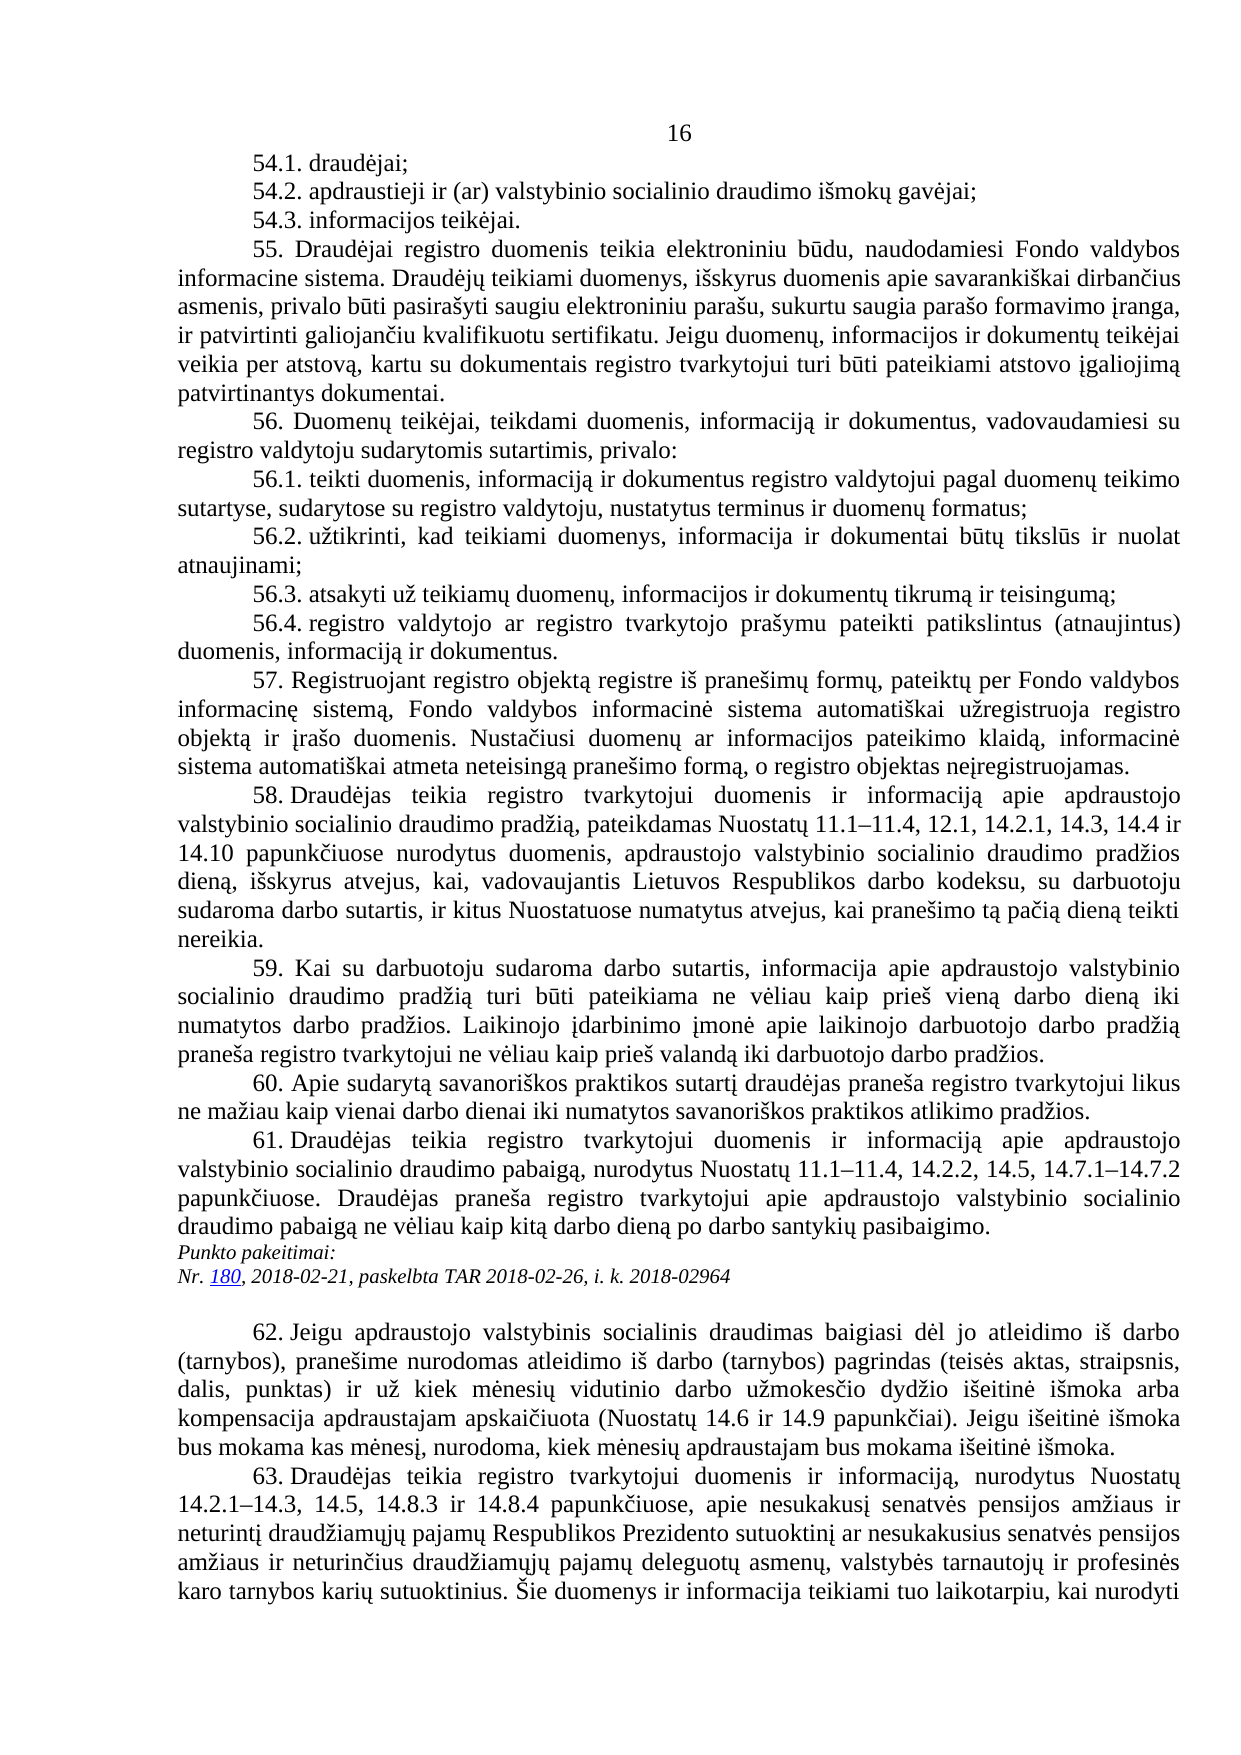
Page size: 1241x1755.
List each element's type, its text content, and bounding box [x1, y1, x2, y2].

text 56.4. registro valdytojo ar registro tvarkytojo prašymu pateikti patikslintus (atnaujintus) duomenis, informaciją ir dokumentus. [177, 608, 1181, 665]
text 54.3. informacijos teikėjai. [177, 205, 1181, 234]
text 62. Jeigu apdraustojo valstybinis socialinis draudimas baigiasi dėl jo atleidimo iš darbo (tarnybos), pranešime nurodomas atleidimo iš darbo (tarnybos) pagrindas (teisės aktas, straipsnis, dalis, punktas) ir už kiek mėnesių vidutinio darbo užmokesčio dydžio išeitinė išmoka arba kompensacija apdraustajam apskaičiuota (Nuostatų 14.6 ir 14.9 papunkčiai). Jeigu išeitinė išmoka bus mokama kas mėnesį, nurodoma, kiek mėnesių apdraustajam bus mokama išeitinė išmoka. [177, 1317, 1181, 1461]
text 58. Draudėjas teikia registro tvarkytojui duomenis ir informaciją apie apdraustojo valstybinio socialinio draudimo pradžią, pateikdamas Nuostatų 11.1–11.4, 12.1, 14.2.1, 14.3, 14.4 ir 14.10 papunkčiuose nurodytus duomenis, apdraustojo valstybinio socialinio draudimo pradžios dieną, išskyrus atvejus, kai, vadovaujantis Lietuvos Respublikos darbo kodeksu, su darbuotoju sudaroma darbo sutartis, ir kitus Nuostatuose numatytus atvejus, kai pranešimo tą pačią dieną teikti nereikia. [177, 780, 1181, 953]
text 57. Registruojant registro objektą registre iš pranešimų formų, pateiktų per Fondo valdybos informacinę sistemą, Fondo valdybos informacinė sistema automatiškai užregistruoja registro objektą ir įrašo duomenis. Nustačiusi duomenų ar informacijos pateikimo klaidą, informacinė sistema automatiškai atmeta neteisingą pranešimo formą, o registro objektas neįregistruojamas. [177, 665, 1181, 780]
text 56.2. užtikrinti, kad teikiami duomenys, informacija ir dokumentai būtų tikslūs ir nuolat atnaujinami; [177, 521, 1181, 579]
text 63. Draudėjas teikia registro tvarkytojui duomenis ir informaciją, nurodytus Nuostatų 14.2.1–14.3, 14.5, 14.8.3 ir 14.8.4 papunkčiuose, apie nesukakusį senatvės pensijos amžiaus ir neturintį draudžiamųjų pajamų Respublikos Prezidento sutuoktinį ar nesukakusius senatvės pensijos amžiaus ir neturinčius draudžiamųjų pajamų deleguotų asmenų, valstybės tarnautojų ir profesinės karo tarnybos karių sutuoktinius. Šie duomenys ir informacija teikiami tuo laikotarpiu, kai nurodyti [177, 1461, 1181, 1604]
text 56.3. atsakyti už teikiamų duomenų, informacijos ir dokumentų tikrumą ir teisingumą; [177, 579, 1181, 608]
text 59. Kai su darbuotoju sudaroma darbo sutartis, informacija apie apdraustojo valstybinio socialinio draudimo pradžią turi būti pateikiama ne vėliau kaip prieš vieną darbo dieną iki numatytos darbo pradžios. Laikinojo įdarbinimo įmonė apie laikinojo darbuotojo darbo pradžią praneša registro tvarkytojui ne vėliau kaip prieš valandą iki darbuotojo darbo pradžios. [177, 953, 1181, 1068]
text Punkto pakeitimai: [177, 1240, 1181, 1264]
text 54.1. draudėjai; [177, 148, 1181, 176]
text 54.2. apdraustieji ir (ar) valstybinio socialinio draudimo išmokų gavėjai; [177, 176, 1181, 205]
text 55. Draudėjai registro duomenis teikia elektroniniu būdu, naudodamiesi Fondo valdybos informacine sistema. Draudėjų teikiami duomenys, išskyrus duomenis apie savarankiškai dirbančius asmenis, privalo būti pasirašyti saugiu elektroniniu parašu, sukurtu saugia parašo formavimo įranga, ir patvirtinti galiojančiu kvalifikuotu sertifikatu. Jeigu duomenų, informacijos ir dokumentų teikėjai veikia per atstovą, kartu su dokumentais registro tvarkytojui turi būti pateikiami atstovo įgaliojimą patvirtinantys dokumentai. [177, 234, 1181, 406]
text 61. Draudėjas teikia registro tvarkytojui duomenis ir informaciją apie apdraustojo valstybinio socialinio draudimo pabaigą, nurodytus Nuostatų 11.1–11.4, 14.2.2, 14.5, 14.7.1–14.7.2 papunkčiuose. Draudėjas praneša registro tvarkytojui apie apdraustojo valstybinio socialinio draudimo pabaigą ne vėliau kaip kitą darbo dieną po darbo santykių pasibaigimo. [177, 1125, 1181, 1240]
text Nr. 180, 2018-02-21, paskelbta TAR 2018-02-26, i. k. 2018-02964 [177, 1264, 1181, 1288]
text 56.1. teikti duomenis, informaciją ir dokumentus registro valdytojui pagal duomenų teikimo sutartyse, sudarytose su registro valdytoju, nustatytus terminus ir duomenų formatus; [177, 464, 1181, 521]
text 60. Apie sudarytą savanoriškos praktikos sutartį draudėjas praneša registro tvarkytojui likus ne mažiau kaip vienai darbo dienai iki numatytos savanoriškos praktikos atlikimo pradžios. [177, 1068, 1181, 1125]
text 56. Duomenų teikėjai, teikdami duomenis, informaciją ir dokumentus, vadovaudamiesi su registro valdytoju sudarytomis sutartimis, privalo: [177, 406, 1181, 464]
